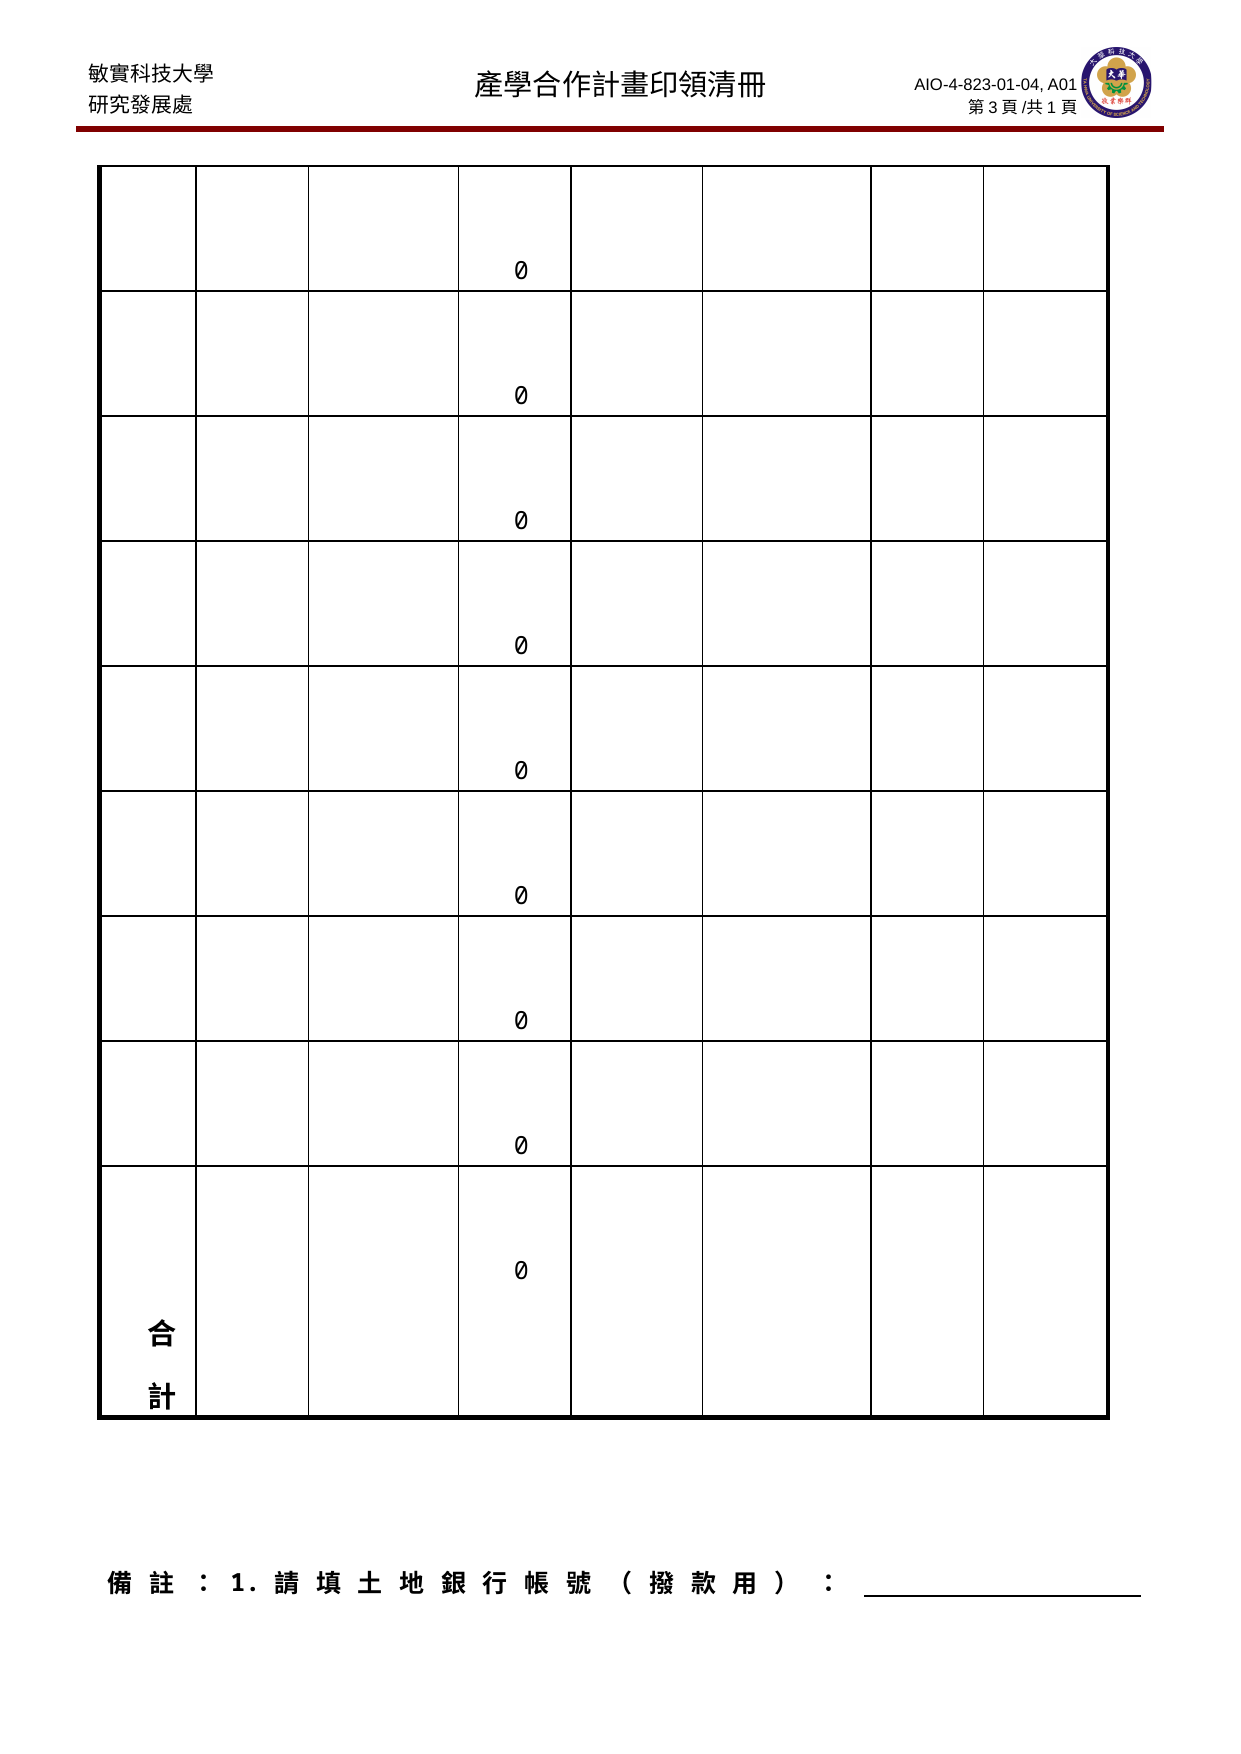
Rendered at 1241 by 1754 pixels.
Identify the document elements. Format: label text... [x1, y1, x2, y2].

table_cell [197, 667, 308, 790]
table_cell [572, 292, 702, 415]
table_cell [872, 292, 983, 415]
table_cell [984, 1042, 1106, 1165]
table_cell [309, 167, 458, 290]
table_cell 0 [459, 1167, 570, 1415]
table_cell [309, 667, 458, 790]
table_cell [984, 292, 1106, 415]
table_cell [703, 1042, 870, 1165]
table_cell [984, 917, 1106, 1040]
table_cell [703, 667, 870, 790]
table_cell [872, 917, 983, 1040]
table_cell [102, 167, 195, 290]
table_cell [102, 292, 195, 415]
table_cell [872, 167, 983, 290]
table_cell 合 計 [102, 1167, 195, 1415]
table_cell [572, 167, 702, 290]
table_cell [572, 417, 702, 540]
table_cell [984, 167, 1106, 290]
table_cell 0 [459, 667, 570, 790]
table_cell [572, 667, 702, 790]
table_cell [309, 917, 458, 1040]
table_cell 0 [459, 417, 570, 540]
table_cell [872, 792, 983, 915]
table_cell [102, 792, 195, 915]
table_cell [872, 417, 983, 540]
table_cell 0 [459, 1042, 570, 1165]
table_cell [102, 667, 195, 790]
table_cell [309, 417, 458, 540]
table_cell [309, 542, 458, 665]
table_cell [197, 542, 308, 665]
table_cell [197, 167, 308, 290]
table_cell [703, 792, 870, 915]
table_cell [703, 542, 870, 665]
table_cell [197, 917, 308, 1040]
table_cell [102, 1042, 195, 1165]
table_cell [703, 417, 870, 540]
table_cell [197, 292, 308, 415]
table_cell [703, 292, 870, 415]
table_cell [872, 542, 983, 665]
table_cell [102, 917, 195, 1040]
table_cell [572, 1042, 702, 1165]
table_cell [572, 917, 702, 1040]
table_cell [309, 292, 458, 415]
table_cell [872, 667, 983, 790]
table_cell [984, 792, 1106, 915]
table_cell 0 [459, 167, 570, 290]
table_cell 0 [459, 542, 570, 665]
table_cell [197, 1167, 308, 1415]
table_cell [572, 792, 702, 915]
table_cell [872, 1042, 983, 1165]
table_cell [703, 1167, 870, 1415]
table_cell [309, 1167, 458, 1415]
table_cell 0 [459, 292, 570, 415]
table_cell [197, 1042, 308, 1165]
table_cell [197, 417, 308, 540]
table_cell [984, 417, 1106, 540]
table_cell [197, 792, 308, 915]
table_cell [984, 667, 1106, 790]
table_cell [102, 542, 195, 665]
text 備註：1.請填土地銀行帳號（撥款用）： [99, 1540, 1141, 1603]
table_cell [703, 167, 870, 290]
table_cell [102, 417, 195, 540]
table_cell [309, 1042, 458, 1165]
table_cell 0 [459, 792, 570, 915]
table_cell [984, 542, 1106, 665]
table_cell [984, 1167, 1106, 1415]
table_cell [309, 792, 458, 915]
table_cell [872, 1167, 983, 1415]
table_cell [703, 917, 870, 1040]
table_cell [572, 542, 702, 665]
table_cell 0 [459, 917, 570, 1040]
table_cell [572, 1167, 702, 1415]
